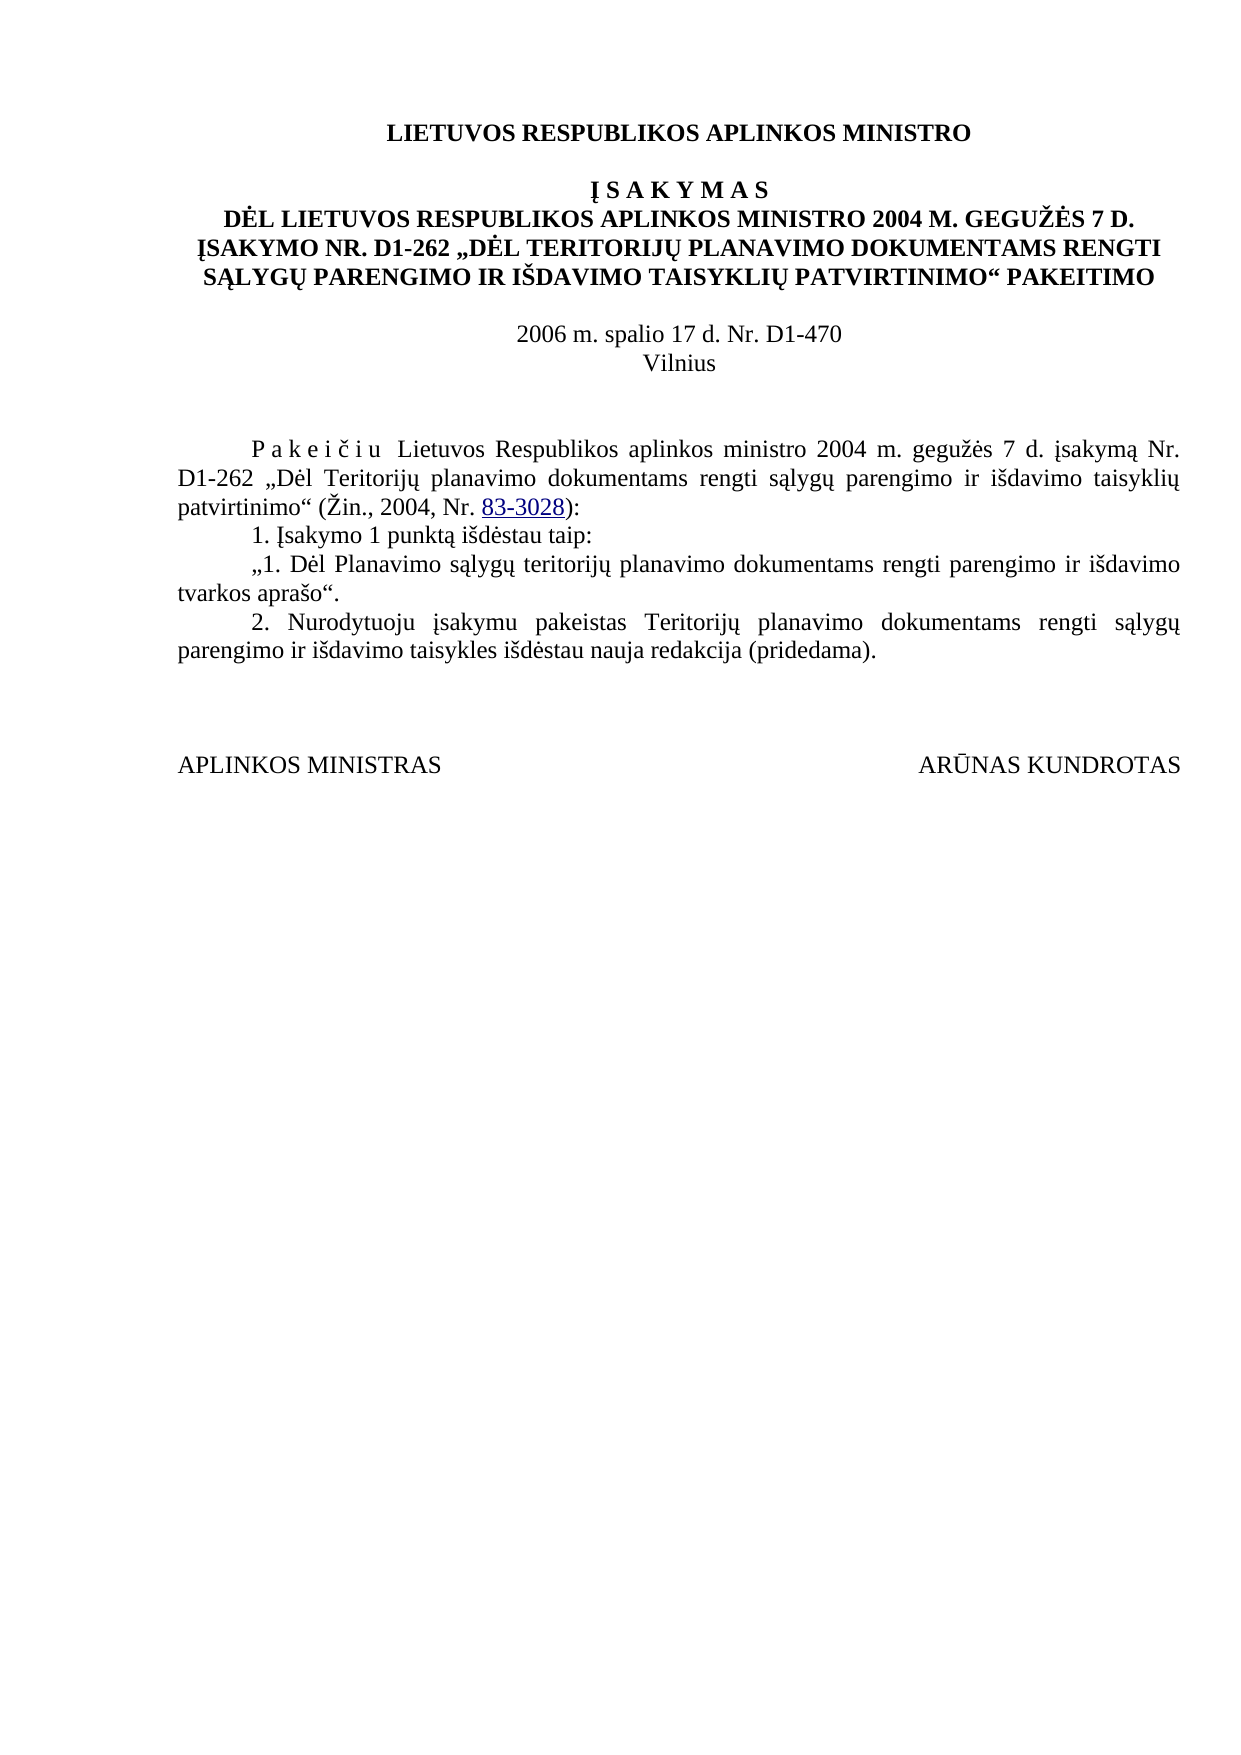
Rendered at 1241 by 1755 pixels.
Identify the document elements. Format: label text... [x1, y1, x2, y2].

text 1. Įsakymo 1 punktą išdėstau taip: [177, 521, 1181, 549]
text 2006 m. spalio 17 d. Nr. D1-470 [177, 319, 1181, 348]
text Į S A K Y M A S [177, 176, 1181, 204]
text DĖL LIETUVOS RESPUBLIKOS APLINKOS MINISTRO 2004 M. GEGUŽĖS 7 D. ĮSAKYMO NR. D1-262 „DĖL TERITORIJŲ PLANAVIMO DOKUMENTAMS RENGTI SĄLYGŲ PARENGIMO IR IŠDAVIMO TAISYKLIŲ PATVIRTINIMO“ PAKEITIMO [177, 204, 1181, 291]
text APLINKOS MINISTRAS ARŪNAS KUNDROTAS [177, 751, 1181, 779]
text LIETUVOS RESPUBLIKOS APLINKOS MINISTRO [177, 118, 1181, 147]
text „1. Dėl Planavimo sąlygų teritorijų planavimo dokumentams rengti parengimo ir išdavimo tvarkos aprašo“. [177, 549, 1181, 607]
text Vilnius [177, 348, 1181, 377]
text Pakeičiu Lietuvos Respublikos aplinkos ministro 2004 m. gegužės 7 d. įsakymą Nr. D1-262 „Dėl Teritorijų planavimo dokumentams rengti sąlygų parengimo ir išdavimo taisyklių patvirtinimo“ (Žin., 2004, Nr. 83-3028): [177, 434, 1181, 521]
text 2. Nurodytuoju įsakymu pakeistas Teritorijų planavimo dokumentams rengti sąlygų parengimo ir išdavimo taisykles išdėstau nauja redakcija (pridedama). [177, 607, 1181, 664]
